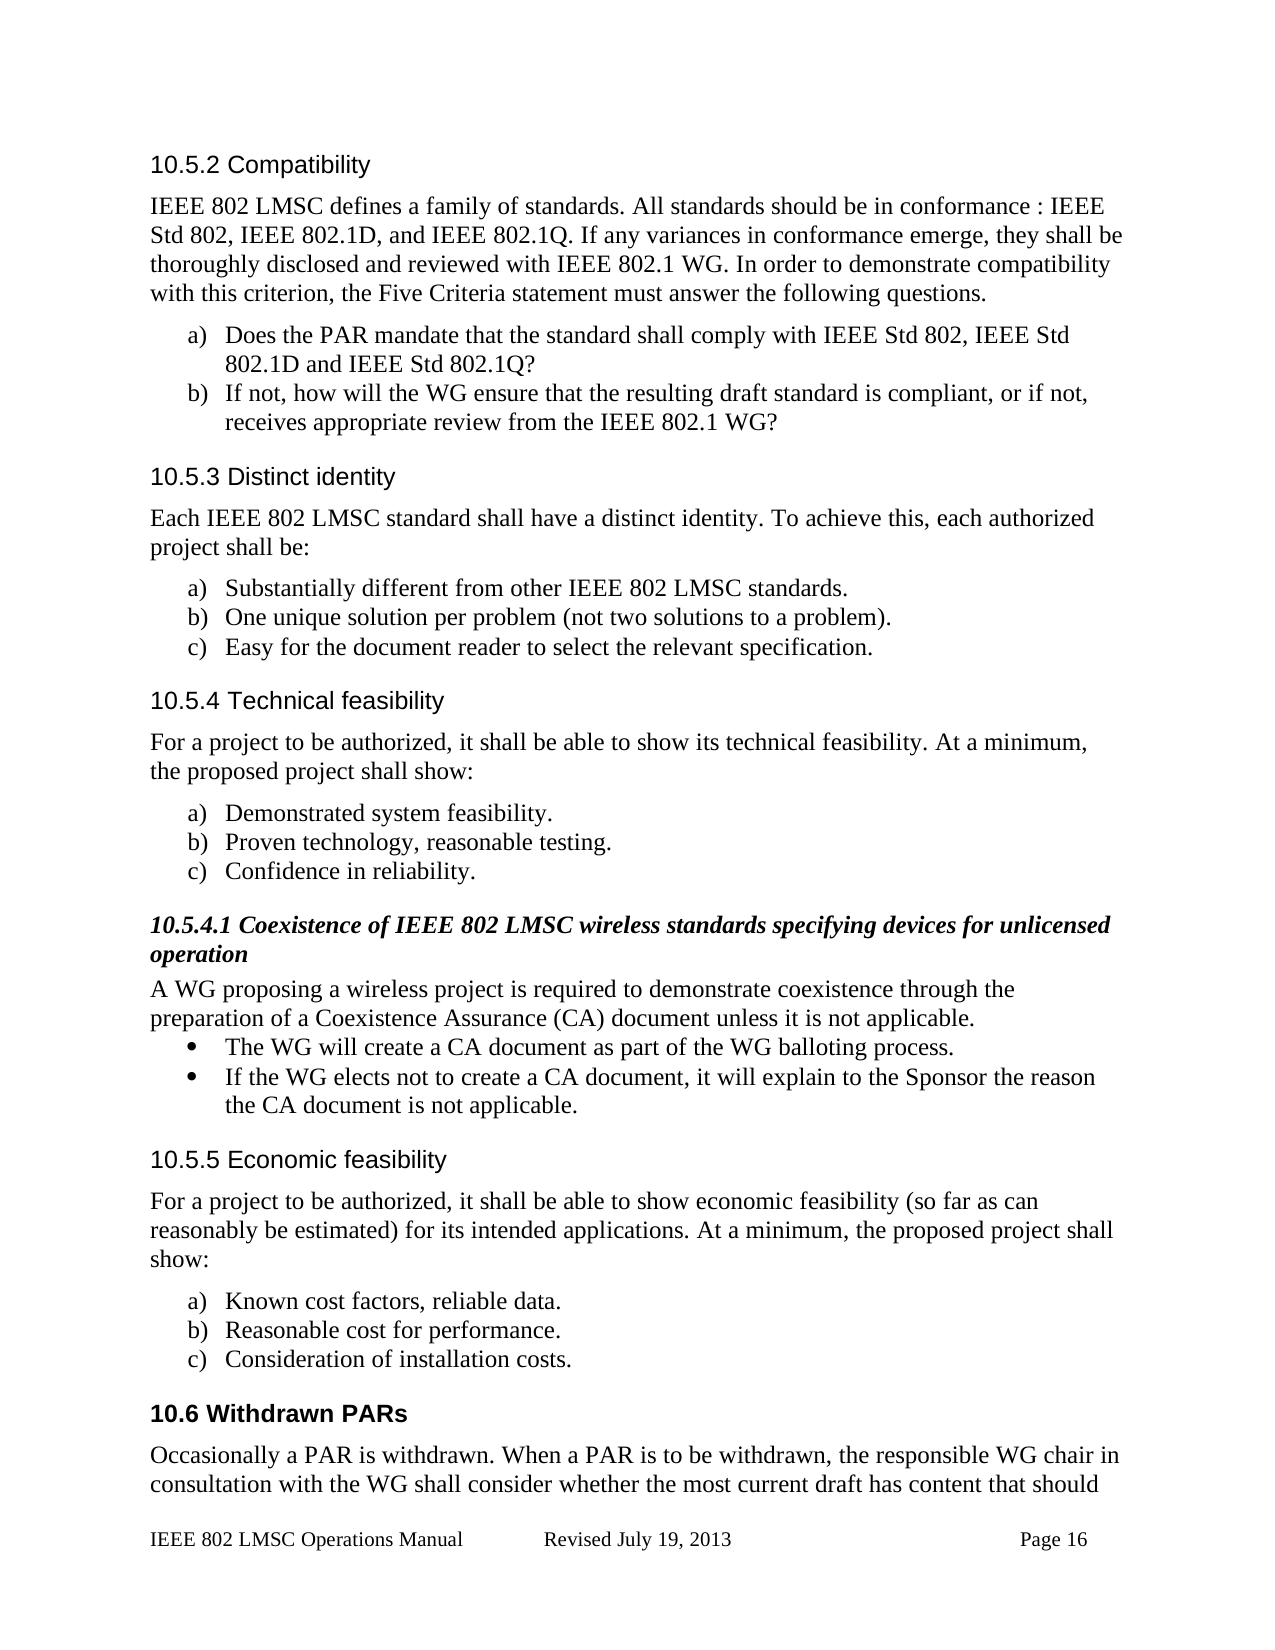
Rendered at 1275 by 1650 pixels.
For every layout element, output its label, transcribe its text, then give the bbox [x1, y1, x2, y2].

list Known cost factors, reliable data. [187, 1286, 1125, 1315]
subtitle Coexistence of IEEE 802 LMSC wireless standards specifying devices for unlicensed operation [150, 910, 1125, 968]
subtitle Compatibility [150, 150, 1125, 179]
list Demonstrated system feasibility. [187, 798, 1125, 827]
subtitle Distinct identity [150, 462, 1125, 491]
text IEEE 802 LMSC defines a family of standards. All standards should be in conformance : IEEE Std 802, IEEE 802.1D, and IEEE 802.1Q. If any variances in conformance emerge, they shall be thoroughly disclosed and reviewed with IEEE 802.1 WG. In order to demonstrate compatibility with this criterion, the Five Criteria statement must answer the following questions. [150, 191, 1125, 307]
subtitle Withdrawn PARs [150, 1398, 1125, 1427]
text For a project to be authorized, it shall be able to show economic feasibility (so far as can reasonably be estimated) for its intended applications. At a minimum, the proposed project shall show: [150, 1186, 1125, 1273]
list Substantially different from other IEEE 802 LMSC standards. [187, 573, 1125, 602]
list Reasonable cost for performance. [187, 1315, 1125, 1344]
text A WG proposing a wireless project is required to demonstrate coexistence through the preparation of a Coexistence Assurance (CA) document unless it is not applicable. [150, 974, 1125, 1032]
list If not, how will the WG ensure that the resulting draft standard is compliant, or if not, receives appropriate review from the IEEE 802.1 WG? [187, 378, 1125, 436]
text Occasionally a PAR is withdrawn. When a PAR is to be withdrawn, the responsible WG chair in consultation with the WG shall consider whether the most current draft has content that should [150, 1439, 1125, 1498]
list Does the PAR mandate that the standard shall comply with IEEE Std 802, IEEE Std 802.1D and IEEE Std 802.1Q? [187, 320, 1125, 378]
list Easy for the document reader to select the relevant specification. [187, 631, 1125, 660]
text Each IEEE 802 LMSC standard shall have a distinct identity. To achieve this, each authorized project shall be: [150, 503, 1125, 561]
list If the WG elects not to create a CA document, it will explain to the Sponsor the reason the CA document is not applicable. [187, 1061, 1125, 1119]
list Consideration of installation costs. [187, 1344, 1125, 1373]
text For a project to be authorized, it shall be able to show its technical feasibility. At a minimum, the proposed project shall show: [150, 727, 1125, 785]
list Proven technology, reasonable testing. [187, 827, 1125, 856]
list One unique solution per problem (not two solutions to a problem). [187, 602, 1125, 631]
subtitle Technical feasibility [150, 686, 1125, 715]
subtitle Economic feasibility [150, 1145, 1125, 1174]
list Confidence in reliability. [187, 856, 1125, 885]
list The WG will create a CA document as part of the WG balloting process. [187, 1032, 1125, 1061]
